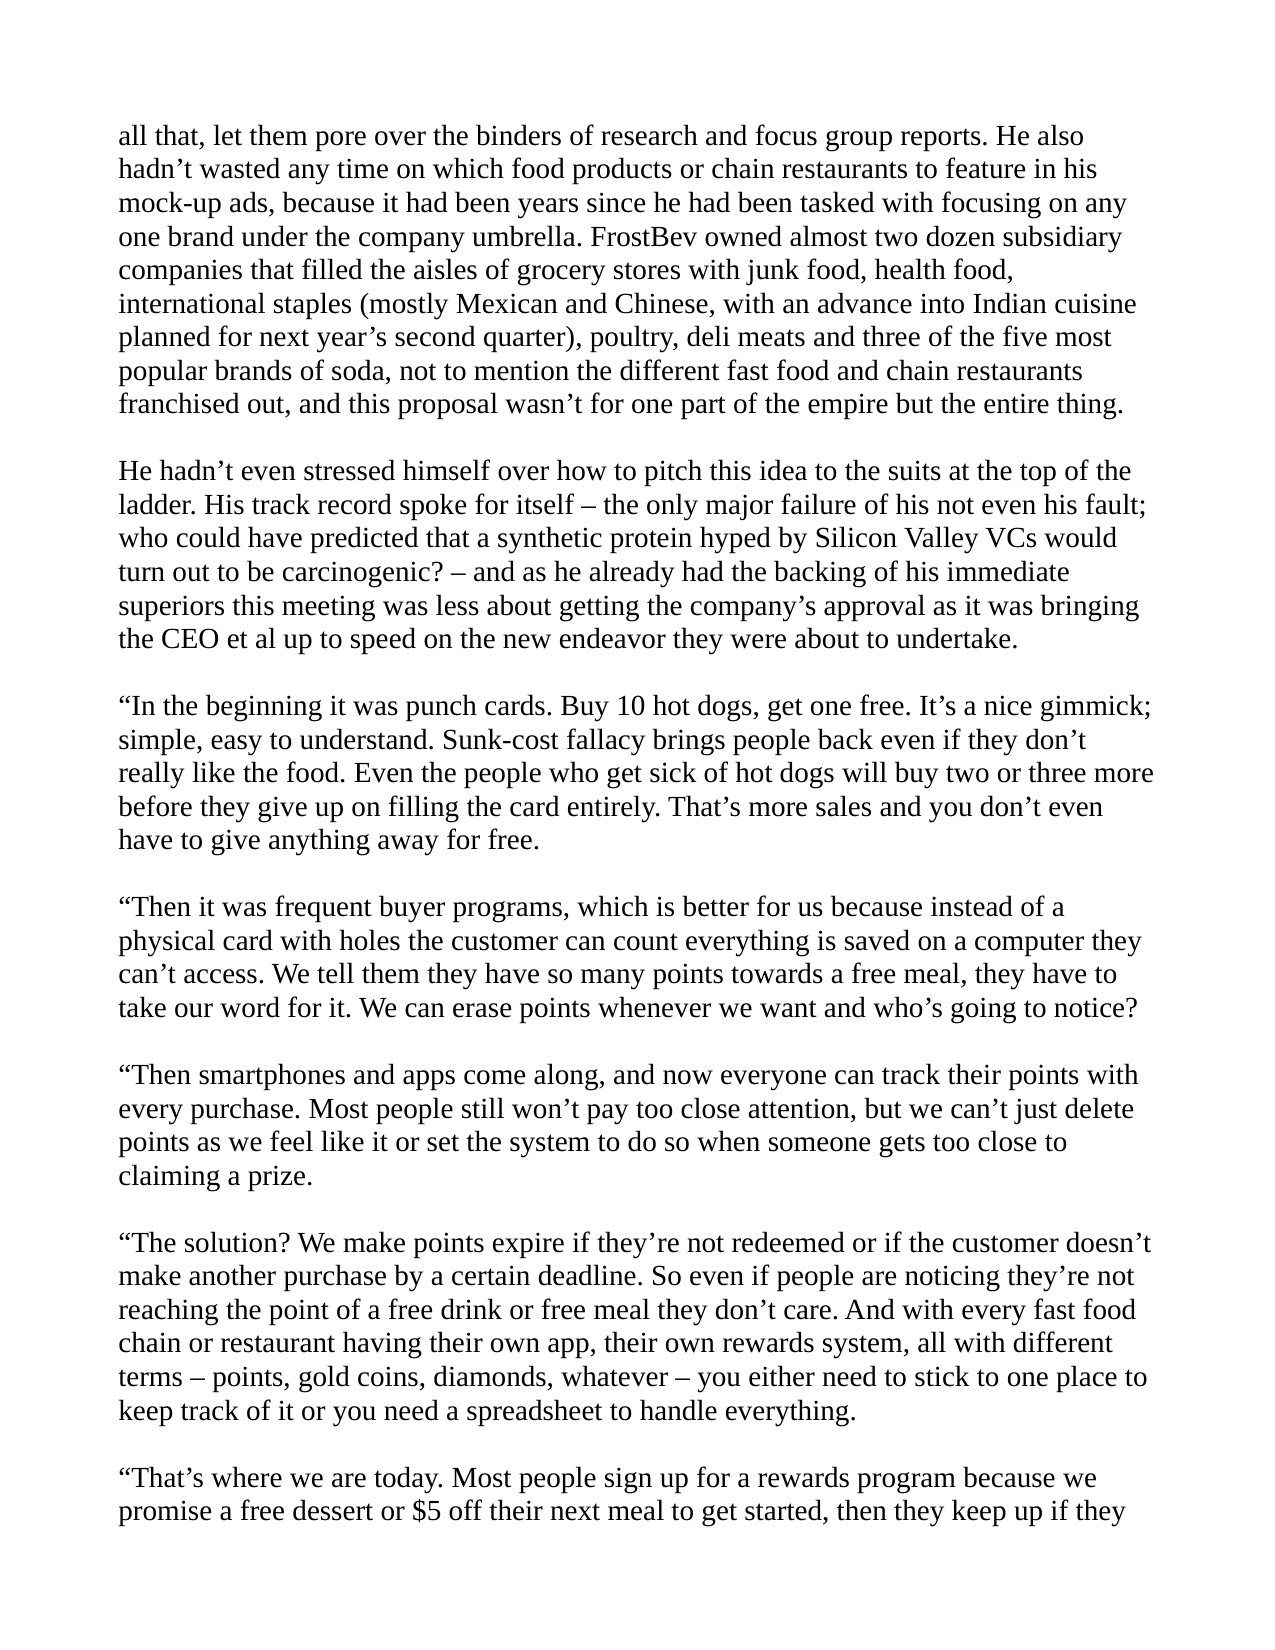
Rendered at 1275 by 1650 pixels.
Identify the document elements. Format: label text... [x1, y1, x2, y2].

text He hadn’t even stressed himself over how to pitch this idea to the suits at the top of the ladder. His track record spoke for itself – the only major failure of his not even his fault; who could have predicted that a synthetic protein hyped by Silicon Valley VCs would turn out to be carcinogenic? – and as he already had the backing of his immediate superiors this meeting was less about getting the company’s approval as it was bringing the CEO et al up to speed on the new endeavor they were about to undertake. [118, 453, 1157, 655]
text “Then smartphones and apps come along, and now everyone can track their points with every purchase. Most people still won’t pay too close attention, but we can’t just delete points as we feel like it or set the system to do so when someone gets too close to claiming a prize. [118, 1057, 1157, 1191]
text all that, let them pore over the binders of research and focus group reports. He also hadn’t wasted any time on which food products or chain restaurants to feature in his mock-up ads, because it had been years since he had been tasked with focusing on any one brand under the company umbrella. FrostBev owned almost two dozen subsidiary companies that filled the aisles of grocery stores with junk food, health food, international staples (mostly Mexican and Chinese, with an advance into Indian cuisine planned for next year’s second quarter), poultry, deli meats and three of the five most popular brands of soda, not to mention the different fast food and chain restaurants franchised out, and this proposal wasn’t for one part of the empire but the entire thing. [118, 118, 1157, 420]
text “Then it was frequent buyer programs, which is better for us because instead of a physical card with holes the customer can count everything is saved on a computer they can’t access. We tell them they have so many points towards a free meal, they have to take our word for it. We can erase points whenever we want and who’s going to notice? [118, 889, 1157, 1024]
text “That’s where we are today. Most people sign up for a rewards program because we promise a free dessert or $5 off their next meal to get started, then they keep up if they [118, 1460, 1157, 1527]
text “In the beginning it was punch cards. Buy 10 hot dogs, get one free. It’s a nice gimmick; simple, easy to understand. Sunk-cost fallacy brings people back even if they don’t really like the food. Even the people who get sick of hot dogs will buy two or three more before they give up on filling the card entirely. That’s more sales and you don’t even have to give anything away for free. [118, 688, 1157, 856]
text “The solution? We make points expire if they’re not redeemed or if the customer doesn’t make another purchase by a certain deadline. So even if people are noticing they’re not reaching the point of a free drink or free meal they don’t care. And with every fast food chain or restaurant having their own app, their own rewards system, all with different terms – points, gold coins, diamonds, whatever – you either need to stick to one place to keep track of it or you need a spreadsheet to handle everything. [118, 1225, 1157, 1426]
